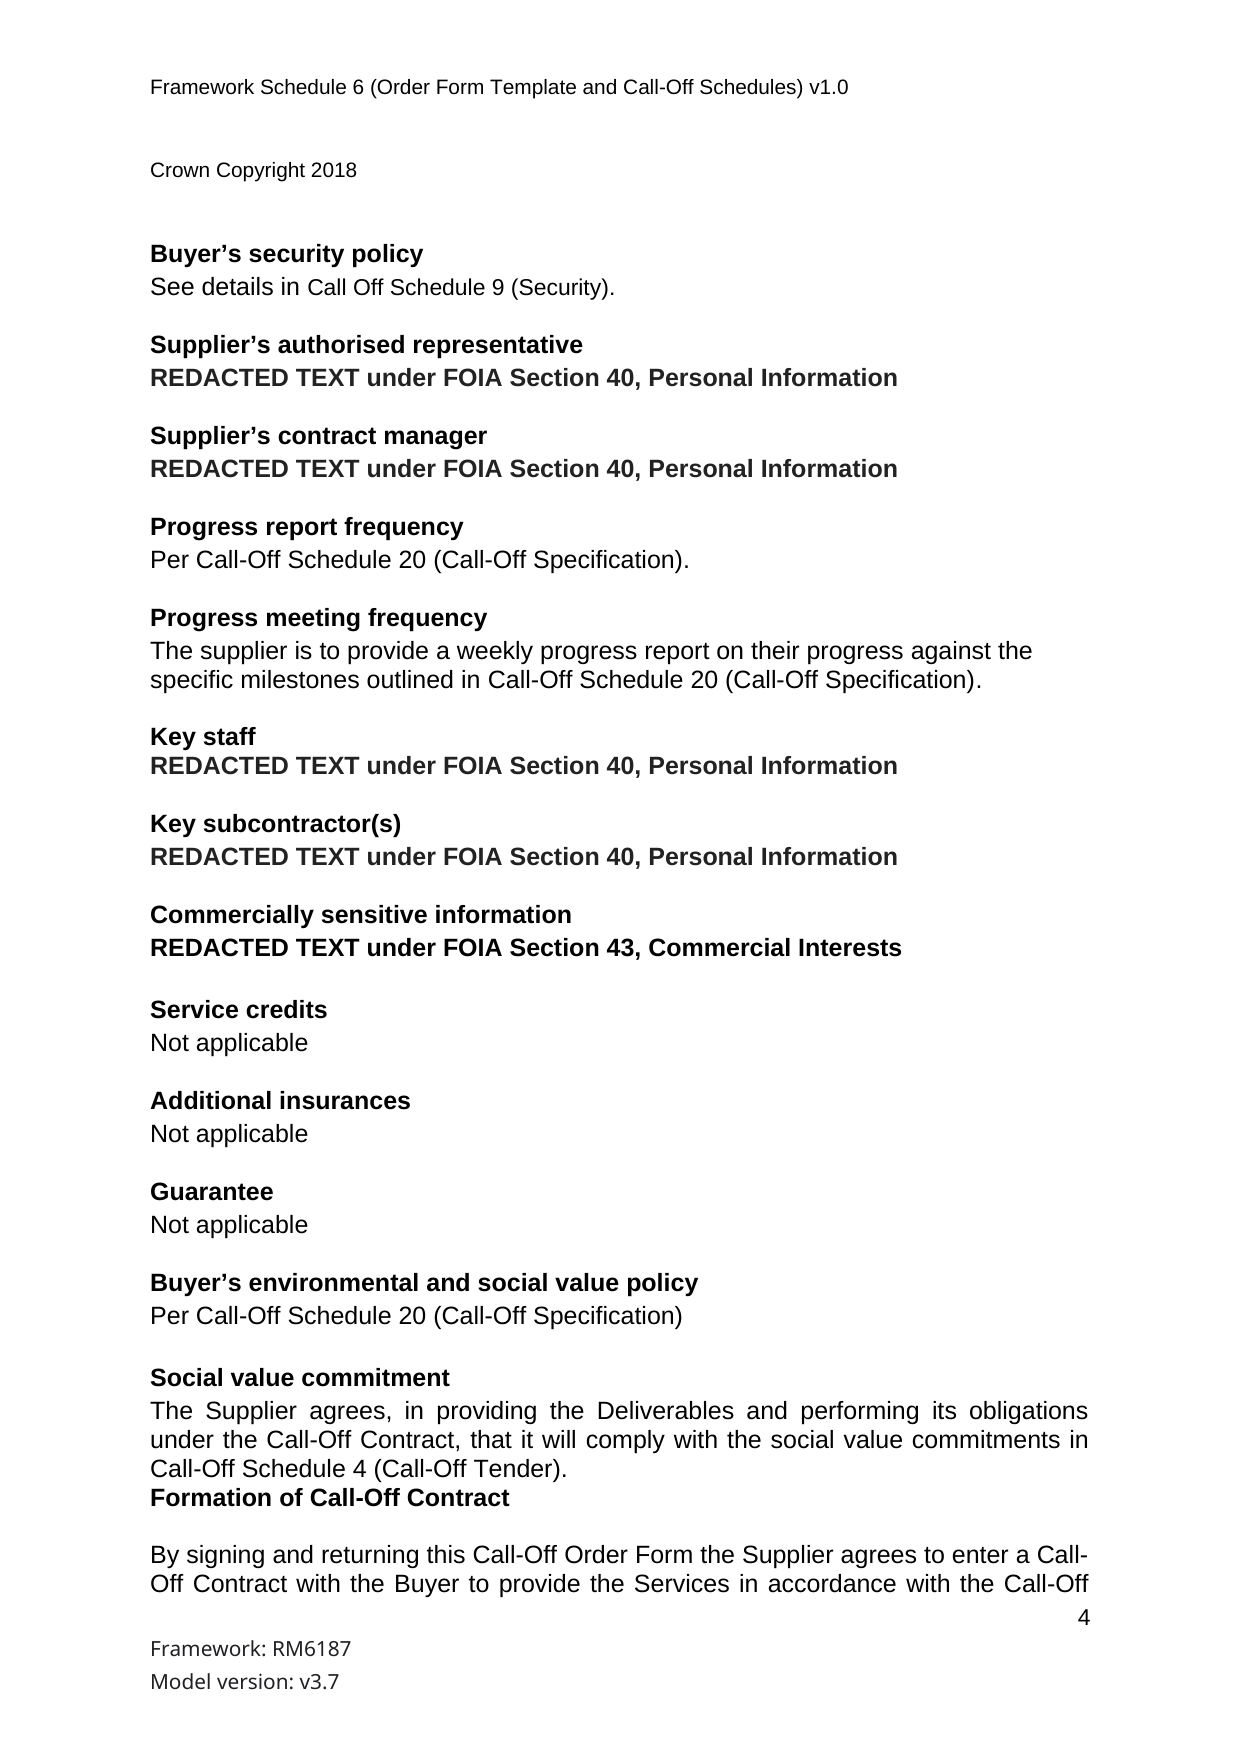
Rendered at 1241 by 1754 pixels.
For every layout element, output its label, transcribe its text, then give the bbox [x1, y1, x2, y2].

text Not applicable [150, 1119, 1090, 1148]
text REDACTED TEXT under FOIA Section 40, Personal Information [150, 842, 1090, 871]
subtitle Social value commitment [150, 1363, 1090, 1392]
subtitle Guarantee [150, 1177, 1090, 1206]
text By signing and returning this Call-Off Order Form the Supplier agrees to enter a Call-Off Contract with the Buyer to provide the Services in accordance with the Call-Off [150, 1541, 1090, 1598]
text The supplier is to provide a weekly progress report on their progress against the specific milestones outlined in Call-Off Schedule 20 (Call-Off Specification). [150, 636, 1090, 694]
subtitle Progress report frequency [150, 512, 1090, 541]
subtitle Formation of Call-Off Contract [150, 1482, 1090, 1511]
text REDACTED TEXT under FOIA Section 40, Personal Information [150, 751, 1090, 780]
subtitle Commercially sensitive information [150, 900, 1090, 929]
subtitle Supplier’s contract manager [150, 421, 1090, 450]
text REDACTED TEXT under FOIA Section 40, Personal Information [150, 454, 1090, 483]
text See details in Call Off Schedule 9 (Security). [150, 272, 1090, 301]
subtitle Service credits [150, 995, 1090, 1024]
text Not applicable [150, 1210, 1090, 1239]
text REDACTED TEXT under FOIA Section 40, Personal Information [150, 363, 1090, 392]
subtitle Buyer’s environmental and social value policy [150, 1268, 1090, 1297]
text Key staff [150, 722, 1090, 751]
subtitle Additional insurances [150, 1086, 1090, 1115]
subtitle Buyer’s security policy [150, 239, 1090, 268]
subtitle Progress meeting frequency [150, 603, 1090, 632]
text Per Call-Off Schedule 20 (Call-Off Specification) [150, 1301, 1090, 1330]
subtitle REDACTED TEXT under FOIA Section 43, Commercial Interests [150, 933, 1090, 962]
subtitle Supplier’s authorised representative [150, 330, 1090, 359]
text Per Call-Off Schedule 20 (Call-Off Specification). [150, 545, 1090, 574]
text Not applicable [150, 1028, 1090, 1057]
subtitle Key subcontractor(s) [150, 809, 1090, 838]
text The Supplier agrees, in providing the Deliverables and performing its obligations under the Call-Off Contract, that it will comply with the social value commitments in Call-Off Schedule 4 (Call-Off Tender). [150, 1396, 1090, 1482]
